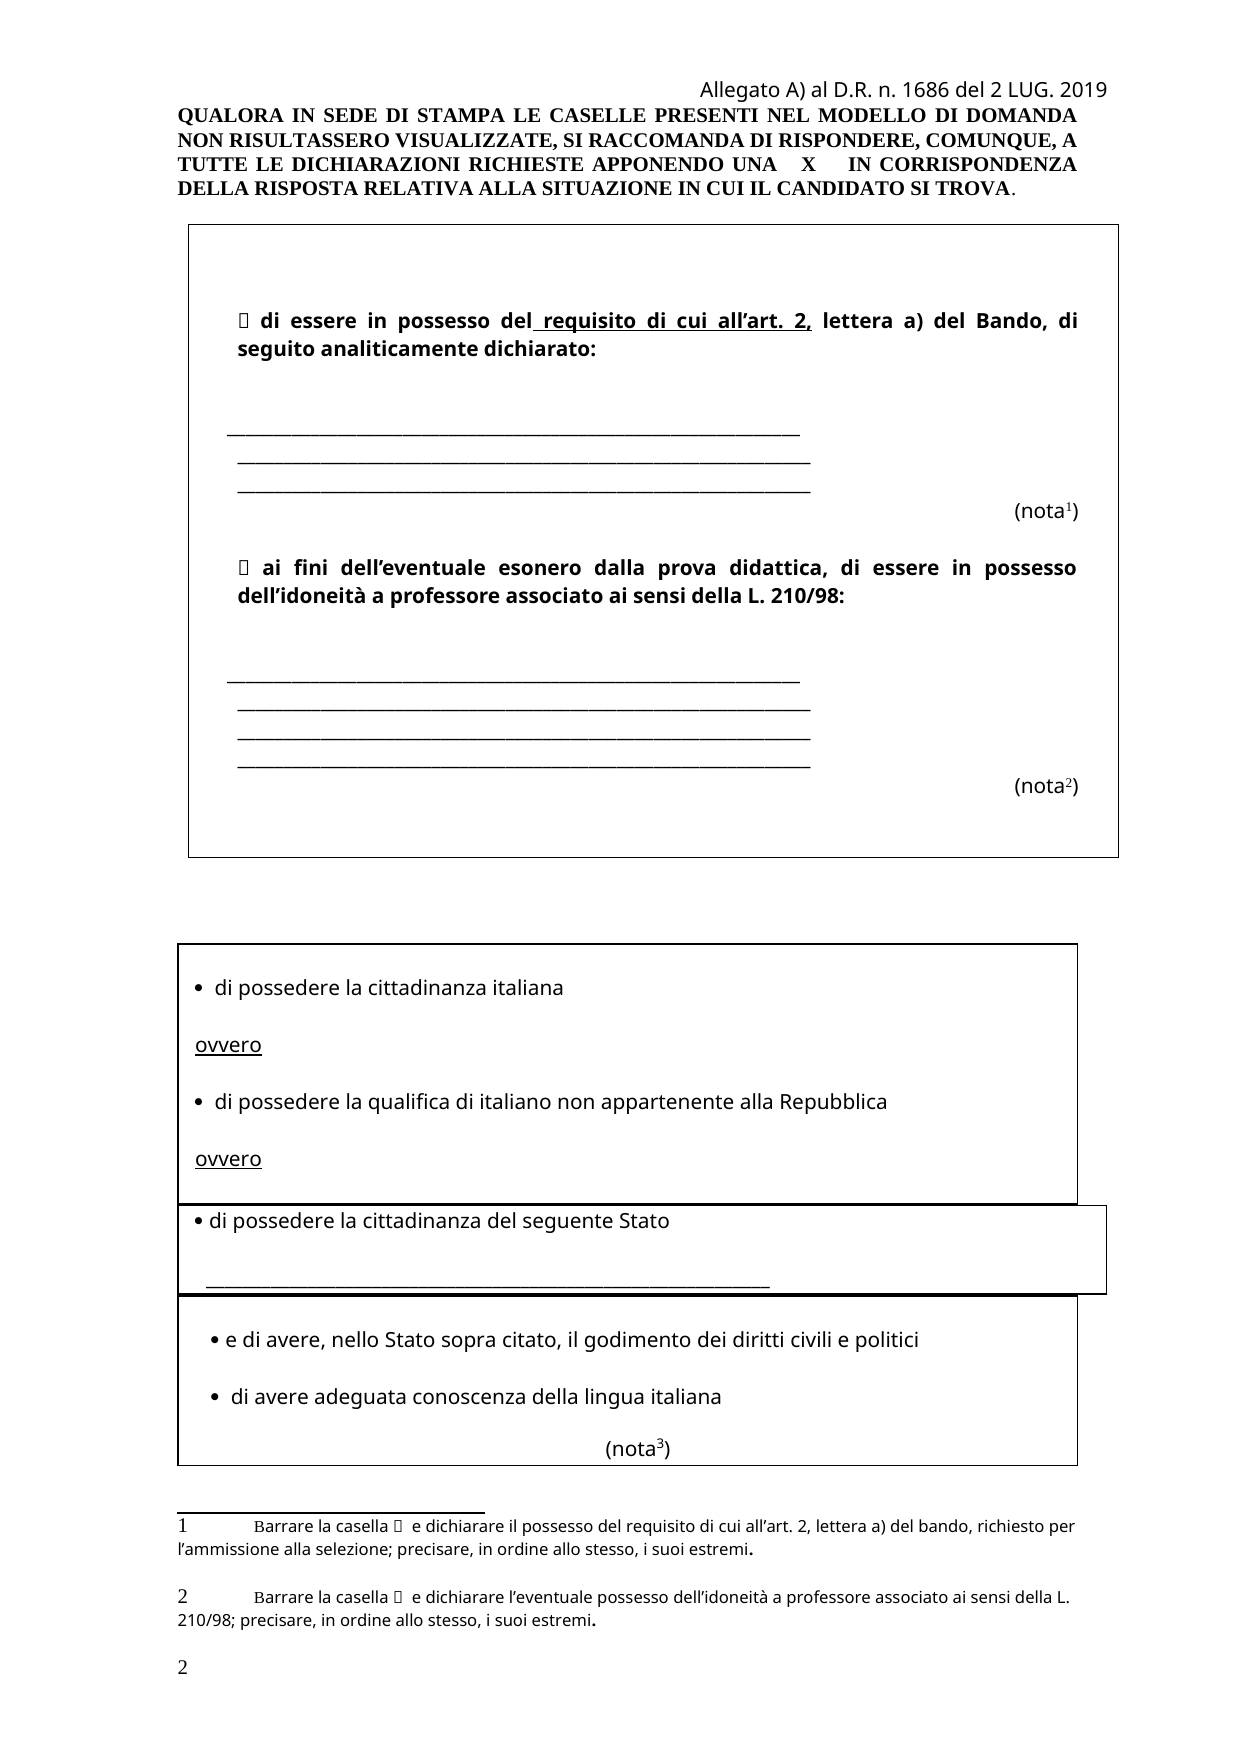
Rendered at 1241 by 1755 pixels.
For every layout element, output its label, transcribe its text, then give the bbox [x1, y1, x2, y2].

subtitle  e di avere, nello Stato sopra citato, il godimento dei diritti civili e politici [179, 1323, 1077, 1353]
table_header  di essere in possesso del requisito di cui all’art. 2, lettera a) del Bando, di seguito analiticamente dichiarato: ______________________________________________________________ ______________________________________________________________ ______________________________________________________________ (nota)  ai fini dell’eventuale esonero dalla prova didattica, di essere in possesso dell’idoneità a professore associato ai sensi della L. 210/98: ______________________________________________________________ ______________________________________________________________ ______________________________________________________________ ______________________________________________________________ (nota) [189, 225, 1118, 857]
subtitle ovvero [179, 1142, 1077, 1172]
subtitle (nota) [179, 1409, 1077, 1465]
subtitle  di possedere la qualifica di italiano non appartenente alla Repubblica [179, 1086, 1077, 1116]
subtitle  di possedere la cittadinanza del seguente Stato [179, 1206, 1106, 1234]
subtitle _____________________________________________________________ [179, 1261, 1106, 1293]
subtitle  di avere adeguata conoscenza della lingua italiana [179, 1380, 1077, 1409]
text QUALORA IN SEDE DI STAMPA LE CASELLE PRESENTI NEL MODELLO DI DOMANDA NON RISULTASSERO VISUALIZZATE, SI RACCOMANDA DI RISPONDERE, COMUNQUE, A TUTTE LE DICHIARAZIONI RICHIESTE APPONENDO UNA X IN CORRISPONDENZA DELLA RISPOSTA RELATIVA ALLA SITUAZIONE IN CUI IL CANDIDATO SI TROVA. [177, 103, 1078, 200]
subtitle  di possedere la cittadinanza italiana [179, 972, 1077, 1002]
subtitle ovvero [179, 1029, 1077, 1059]
